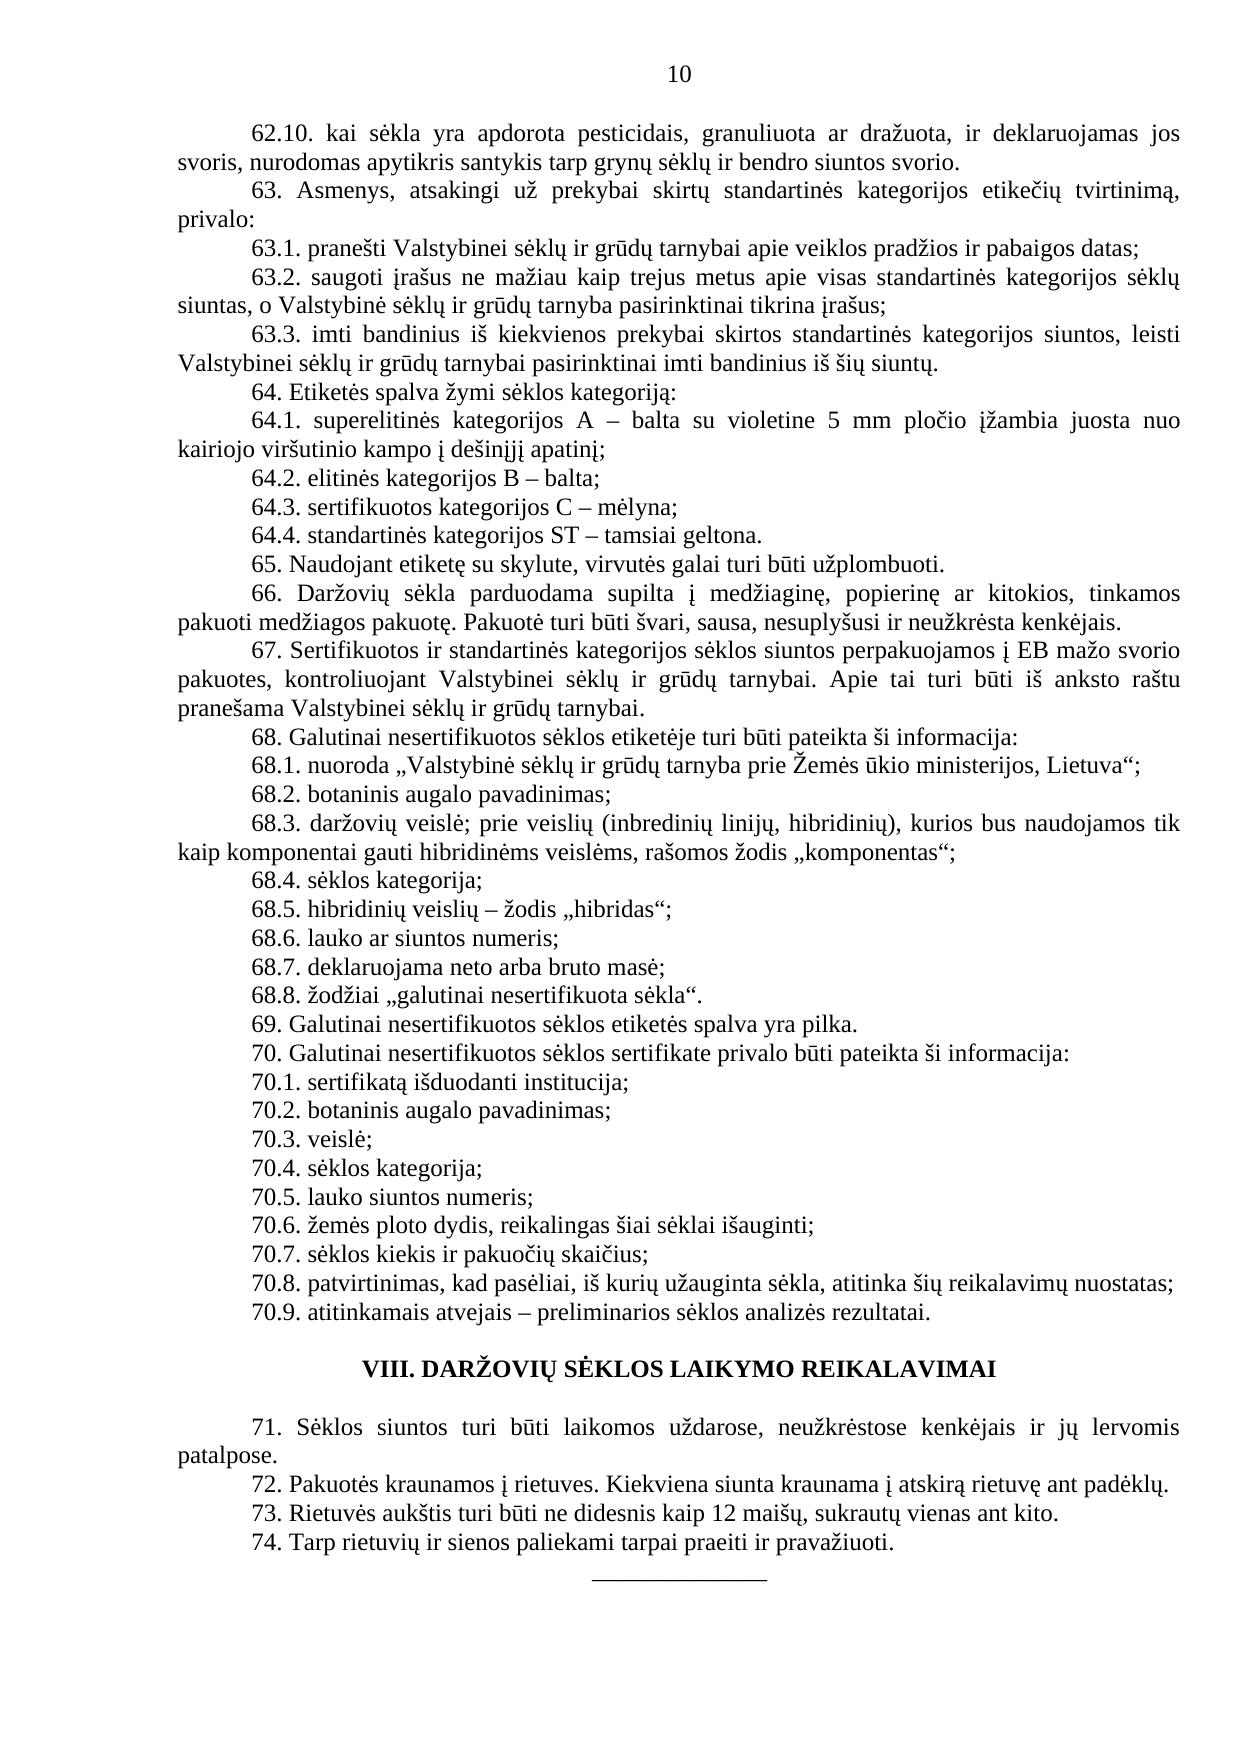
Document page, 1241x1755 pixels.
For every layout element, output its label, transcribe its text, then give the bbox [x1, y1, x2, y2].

text 70. Galutinai nesertifikuotos sėklos sertifikate privalo būti pateikta ši informacija: [177, 1038, 1181, 1067]
text VIII. DARŽOVIŲ SĖKLOS LAIKYMO REIKALAVIMAI [177, 1354, 1181, 1383]
text 67. Sertifikuotos ir standartinės kategorijos sėklos siuntos perpakuojamos į EB mažo svorio pakuotes, kontroliuojant Valstybinei sėklų ir grūdų tarnybai. Apie tai turi būti iš anksto raštu pranešama Valstybinei sėklų ir grūdų tarnybai. [177, 636, 1181, 722]
text 63. Asmenys, atsakingi už prekybai skirtų standartinės kategorijos etikečių tvirtinimą, privalo: [177, 176, 1181, 233]
text 68.1. nuoroda „Valstybinė sėklų ir grūdų tarnyba prie Žemės ūkio ministerijos, Lietuva“; [177, 751, 1181, 779]
text 63.1. pranešti Valstybinei sėklų ir grūdų tarnybai apie veiklos pradžios ir pabaigos datas; [177, 233, 1181, 262]
text 64.2. elitinės kategorijos B – balta; [177, 463, 1181, 492]
text 62.10. kai sėkla yra apdorota pesticidais, granuliuota ar dražuota, ir deklaruojamas jos svoris, nurodomas apytikris santykis tarp grynų sėklų ir bendro siuntos svorio. [177, 118, 1181, 176]
text 63.2. saugoti įrašus ne mažiau kaip trejus metus apie visas standartinės kategorijos sėklų siuntas, o Valstybinė sėklų ir grūdų tarnyba pasirinktinai tikrina įrašus; [177, 262, 1181, 319]
text ______________ [177, 1556, 1181, 1584]
text 68.5. hibridinių veislių – žodis „hibridas“; [177, 894, 1181, 923]
text 72. Pakuotės kraunamos į rietuves. Kiekviena siunta kraunama į atskirą rietuvę ant padėklų. [177, 1469, 1181, 1498]
text 70.2. botaninis augalo pavadinimas; [177, 1096, 1181, 1124]
text 69. Galutinai nesertifikuotos sėklos etiketės spalva yra pilka. [177, 1009, 1181, 1038]
text 64. Etiketės spalva žymi sėklos kategoriją: [177, 377, 1181, 406]
text 70.6. žemės ploto dydis, reikalingas šiai sėklai išauginti; [177, 1211, 1181, 1239]
text 63.3. imti bandinius iš kiekvienos prekybai skirtos standartinės kategorijos siuntos, leisti Valstybinei sėklų ir grūdų tarnybai pasirinktinai imti bandinius iš šių siuntų. [177, 319, 1181, 377]
text 70.1. sertifikatą išduodanti institucija; [177, 1067, 1181, 1096]
text 64.1. superelitinės kategorijos A – balta su violetine 5 mm pločio įžambia juosta nuo kairiojo viršutinio kampo į dešinįjį apatinį; [177, 406, 1181, 463]
text 70.4. sėklos kategorija; [177, 1153, 1181, 1182]
text 70.9. atitinkamais atvejais – preliminarios sėklos analizės rezultatai. [177, 1297, 1181, 1326]
text 70.7. sėklos kiekis ir pakuočių skaičius; [177, 1239, 1181, 1268]
text 70.5. lauko siuntos numeris; [177, 1182, 1181, 1211]
text 68.4. sėklos kategorija; [177, 866, 1181, 894]
text 68.6. lauko ar siuntos numeris; [177, 923, 1181, 952]
text 74. Tarp rietuvių ir sienos paliekami tarpai praeiti ir pravažiuoti. [177, 1527, 1181, 1556]
text 70.3. veislė; [177, 1124, 1181, 1153]
text 68.7. deklaruojama neto arba bruto masė; [177, 952, 1181, 981]
text 65. Naudojant etiketę su skylute, virvutės galai turi būti užplombuoti. [177, 549, 1181, 578]
text 68.3. daržovių veislė; prie veislių (inbredinių linijų, hibridinių), kurios bus naudojamos tik kaip komponentai gauti hibridinėms veislėms, rašomos žodis „komponentas“; [177, 808, 1181, 866]
text 68.2. botaninis augalo pavadinimas; [177, 779, 1181, 808]
text 70.8. patvirtinimas, kad pasėliai, iš kurių užauginta sėkla, atitinka šių reikalavimų nuostatas; [177, 1268, 1181, 1297]
text 64.3. sertifikuotos kategorijos C – mėlyna; [177, 492, 1181, 521]
text 71. Sėklos siuntos turi būti laikomos uždarose, neužkrėstose kenkėjais ir jų lervomis patalpose. [177, 1412, 1181, 1469]
text 68. Galutinai nesertifikuotos sėklos etiketėje turi būti pateikta ši informacija: [177, 722, 1181, 751]
text 66. Daržovių sėkla parduodama supilta į medžiaginę, popierinę ar kitokios, tinkamos pakuoti medžiagos pakuotę. Pakuotė turi būti švari, sausa, nesuplyšusi ir neužkrėsta kenkėjais. [177, 578, 1181, 636]
text 64.4. standartinės kategorijos ST – tamsiai geltona. [177, 521, 1181, 549]
text 68.8. žodžiai „galutinai nesertifikuota sėkla“. [177, 981, 1181, 1009]
text 73. Rietuvės aukštis turi būti ne didesnis kaip 12 maišų, sukrautų vienas ant kito. [177, 1498, 1181, 1527]
